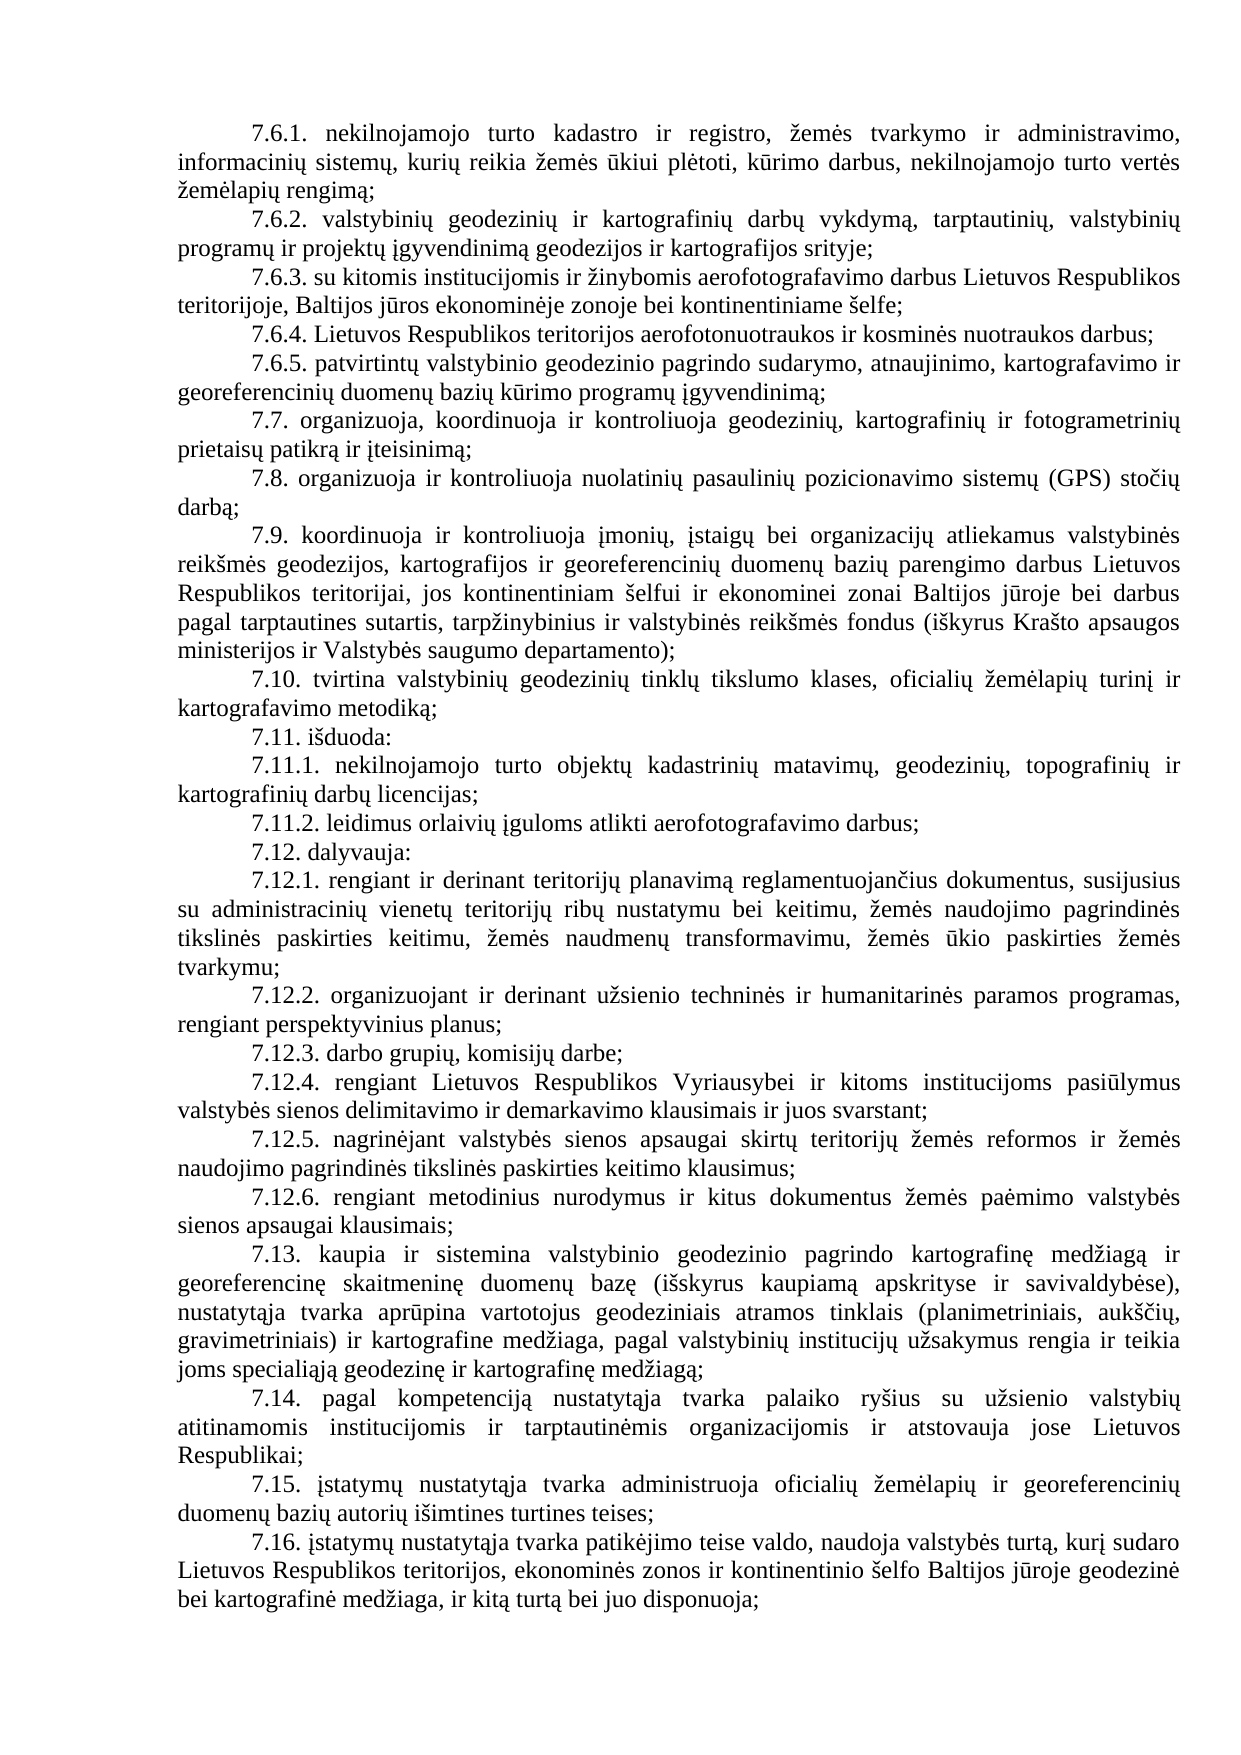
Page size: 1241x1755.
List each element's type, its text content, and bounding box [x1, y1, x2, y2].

text 7.6.4. Lietuvos Respublikos teritorijos aerofotonuotraukos ir kosminės nuotraukos darbus; [177, 319, 1181, 348]
text 7.11.1. nekilnojamojo turto objektų kadastrinių matavimų, geodezinių, topografinių ir kartografinių darbų licencijas; [177, 751, 1181, 808]
text 7.12.1. rengiant ir derinant teritorijų planavimą reglamentuojančius dokumentus, susijusius su administracinių vienetų teritorijų ribų nustatymu bei keitimu, žemės naudojimo pagrindinės tikslinės paskirties keitimu, žemės naudmenų transformavimu, žemės ūkio paskirties žemės tvarkymu; [177, 866, 1181, 981]
text 7.12.3. darbo grupių, komisijų darbe; [177, 1038, 1181, 1067]
text 7.9. koordinuoja ir kontroliuoja įmonių, įstaigų bei organizacijų atliekamus valstybinės reikšmės geodezijos, kartografijos ir georeferencinių duomenų bazių parengimo darbus Lietuvos Respublikos teritorijai, jos kontinentiniam šelfui ir ekonominei zonai Baltijos jūroje bei darbus pagal tarptautines sutartis, tarpžinybinius ir valstybinės reikšmės fondus (iškyrus Krašto apsaugos ministerijos ir Valstybės saugumo departamento); [177, 521, 1181, 664]
text 7.15. įstatymų nustatytąja tvarka administruoja oficialių žemėlapių ir georeferencinių duomenų bazių autorių išimtines turtines teises; [177, 1469, 1181, 1527]
text 7.6.1. nekilnojamojo turto kadastro ir registro, žemės tvarkymo ir administravimo, informacinių sistemų, kurių reikia žemės ūkiui plėtoti, kūrimo darbus, nekilnojamojo turto vertės žemėlapių rengimą; [177, 118, 1181, 204]
text 7.12.2. organizuojant ir derinant užsienio techninės ir humanitarinės paramos programas, rengiant perspektyvinius planus; [177, 981, 1181, 1038]
text 7.11.2. leidimus orlaivių įguloms atlikti aerofotografavimo darbus; [177, 808, 1181, 837]
text 7.12.4. rengiant Lietuvos Respublikos Vyriausybei ir kitoms institucijoms pasiūlymus valstybės sienos delimitavimo ir demarkavimo klausimais ir juos svarstant; [177, 1067, 1181, 1124]
text 7.7. organizuoja, koordinuoja ir kontroliuoja geodezinių, kartografinių ir fotogrametrinių prietaisų patikrą ir įteisinimą; [177, 406, 1181, 463]
text 7.6.5. patvirtintų valstybinio geodezinio pagrindo sudarymo, atnaujinimo, kartografavimo ir georeferencinių duomenų bazių kūrimo programų įgyvendinimą; [177, 348, 1181, 406]
text 7.12.5. nagrinėjant valstybės sienos apsaugai skirtų teritorijų žemės reformos ir žemės naudojimo pagrindinės tikslinės paskirties keitimo klausimus; [177, 1124, 1181, 1182]
text 7.11. išduoda: [177, 722, 1181, 751]
text 7.14. pagal kompetenciją nustatytąja tvarka palaiko ryšius su užsienio valstybių atitinamomis institucijomis ir tarptautinėmis organizacijomis ir atstovauja jose Lietuvos Respublikai; [177, 1383, 1181, 1469]
text 7.12. dalyvauja: [177, 837, 1181, 866]
text 7.16. įstatymų nustatytąja tvarka patikėjimo teise valdo, naudoja valstybės turtą, kurį sudaro Lietuvos Respublikos teritorijos, ekonominės zonos ir kontinentinio šelfo Baltijos jūroje geodezinė bei kartografinė medžiaga, ir kitą turtą bei juo disponuoja; [177, 1527, 1181, 1613]
text 7.8. organizuoja ir kontroliuoja nuolatinių pasaulinių pozicionavimo sistemų (GPS) stočių darbą; [177, 463, 1181, 521]
text 7.12.6. rengiant metodinius nurodymus ir kitus dokumentus žemės paėmimo valstybės sienos apsaugai klausimais; [177, 1182, 1181, 1239]
text 7.6.2. valstybinių geodezinių ir kartografinių darbų vykdymą, tarptautinių, valstybinių programų ir projektų įgyvendinimą geodezijos ir kartografijos srityje; [177, 204, 1181, 262]
text 7.6.3. su kitomis institucijomis ir žinybomis aerofotografavimo darbus Lietuvos Respublikos teritorijoje, Baltijos jūros ekonominėje zonoje bei kontinentiniame šelfe; [177, 262, 1181, 319]
text 7.10. tvirtina valstybinių geodezinių tinklų tikslumo klases, oficialių žemėlapių turinį ir kartografavimo metodiką; [177, 664, 1181, 722]
text 7.13. kaupia ir sistemina valstybinio geodezinio pagrindo kartografinę medžiagą ir georeferencinę skaitmeninę duomenų bazę (išskyrus kaupiamą apskrityse ir savivaldybėse), nustatytąja tvarka aprūpina vartotojus geodeziniais atramos tinklais (planimetriniais, aukščių, gravimetriniais) ir kartografine medžiaga, pagal valstybinių institucijų užsakymus rengia ir teikia joms specialiąją geodezinę ir kartografinę medžiagą; [177, 1239, 1181, 1383]
